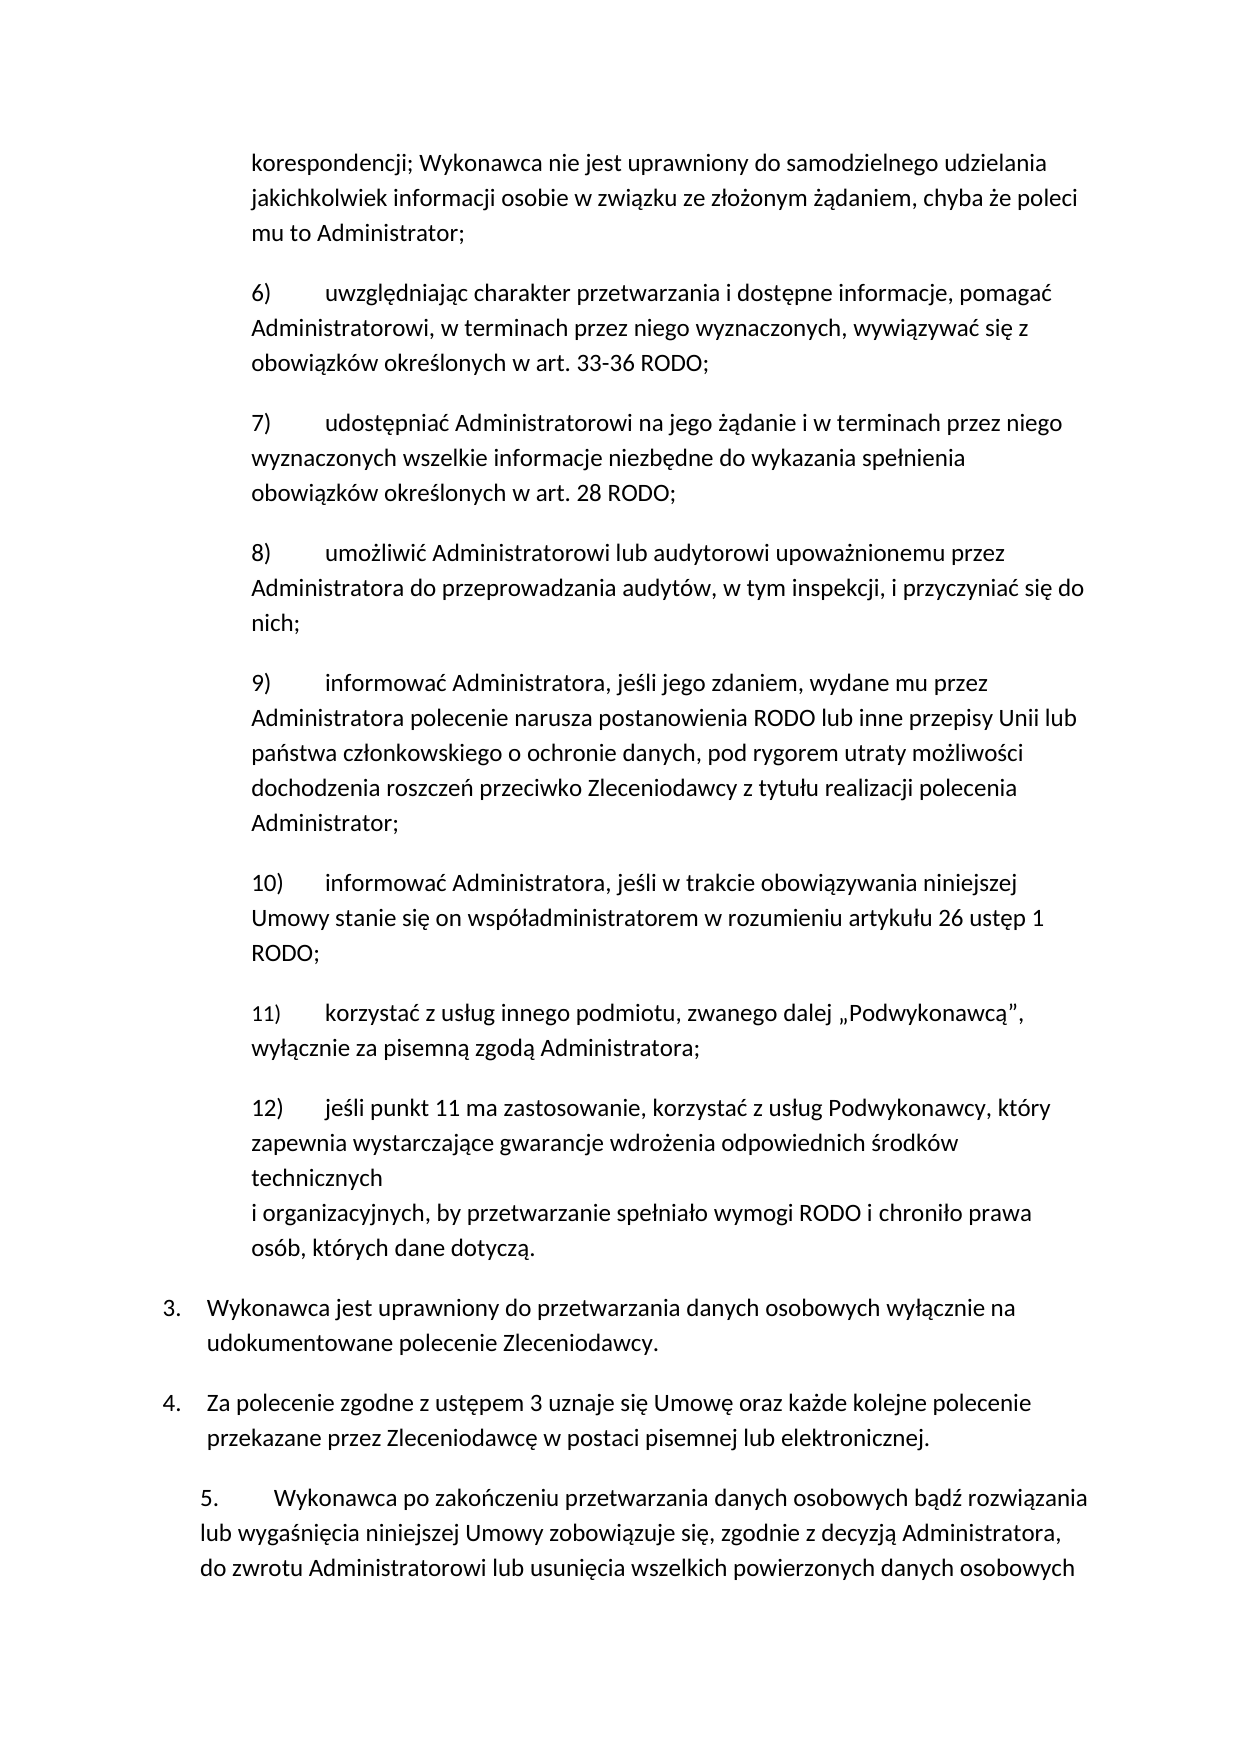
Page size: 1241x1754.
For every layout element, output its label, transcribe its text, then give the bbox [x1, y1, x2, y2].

list informować Administratora, jeśli w trakcie obowiązywania niniejszej Umowy stanie się on współadministratorem w rozumieniu artykułu 26 ustęp 1 RODO; [251, 868, 1093, 968]
list Wykonawca po zakończeniu przetwarzania danych osobowych bądź rozwiązania lub wygaśnięcia niniejszej Umowy zobowiązuje się, zgodnie z decyzją Administratora, do zwrotu Administratorowi lub usunięcia wszelkich powierzonych danych osobowych [200, 1483, 1093, 1583]
list udostępniać Administratorowi na jego żądanie i w terminach przez niego wyznaczonych wszelkie informacje niezbędne do wykazania spełnienia obowiązków określonych w art. 28 RODO; [251, 408, 1093, 508]
list jeśli punkt 11 ma zastosowanie, korzystać z usług Podwykonawcy, który zapewnia wystarczające gwarancje wdrożenia odpowiednich środków technicznych i organizacyjnych, by przetwarzanie spełniało wymogi RODO i chroniło prawa osób, których dane dotyczą. [251, 1093, 1093, 1263]
list korespondencji; Wykonawca nie jest uprawniony do samodzielnego udzielania jakichkolwiek informacji osobie w związku ze złożonym żądaniem, chyba że poleci mu to Administrator; [251, 148, 1093, 248]
list umożliwić Administratorowi lub audytorowi upoważnionemu przez Administratora do przeprowadzania audytów, w tym inspekcji, i przyczyniać się do nich; [251, 538, 1093, 638]
list Za polecenie zgodne z ustępem 3 uznaje się Umowę oraz każde kolejne polecenie przekazane przez Zleceniodawcę w postaci pisemnej lub elektronicznej. [162, 1388, 1093, 1453]
list uwzględniając charakter przetwarzania i dostępne informacje, pomagać Administratorowi, w terminach przez niego wyznaczonych, wywiązywać się z obowiązków określonych w art. 33-36 RODO; [251, 278, 1093, 378]
list Wykonawca jest uprawniony do przetwarzania danych osobowych wyłącznie na udokumentowane polecenie Zleceniodawcy. [162, 1293, 1093, 1358]
list korzystać z usług innego podmiotu, zwanego dalej „Podwykonawcą”, wyłącznie za pisemną zgodą Administratora; [251, 998, 1093, 1063]
list informować Administratora, jeśli jego zdaniem, wydane mu przez Administratora polecenie narusza postanowienia RODO lub inne przepisy Unii lub państwa członkowskiego o ochronie danych, pod rygorem utraty możliwości dochodzenia roszczeń przeciwko Zleceniodawcy z tytułu realizacji polecenia Administrator; [251, 668, 1093, 838]
